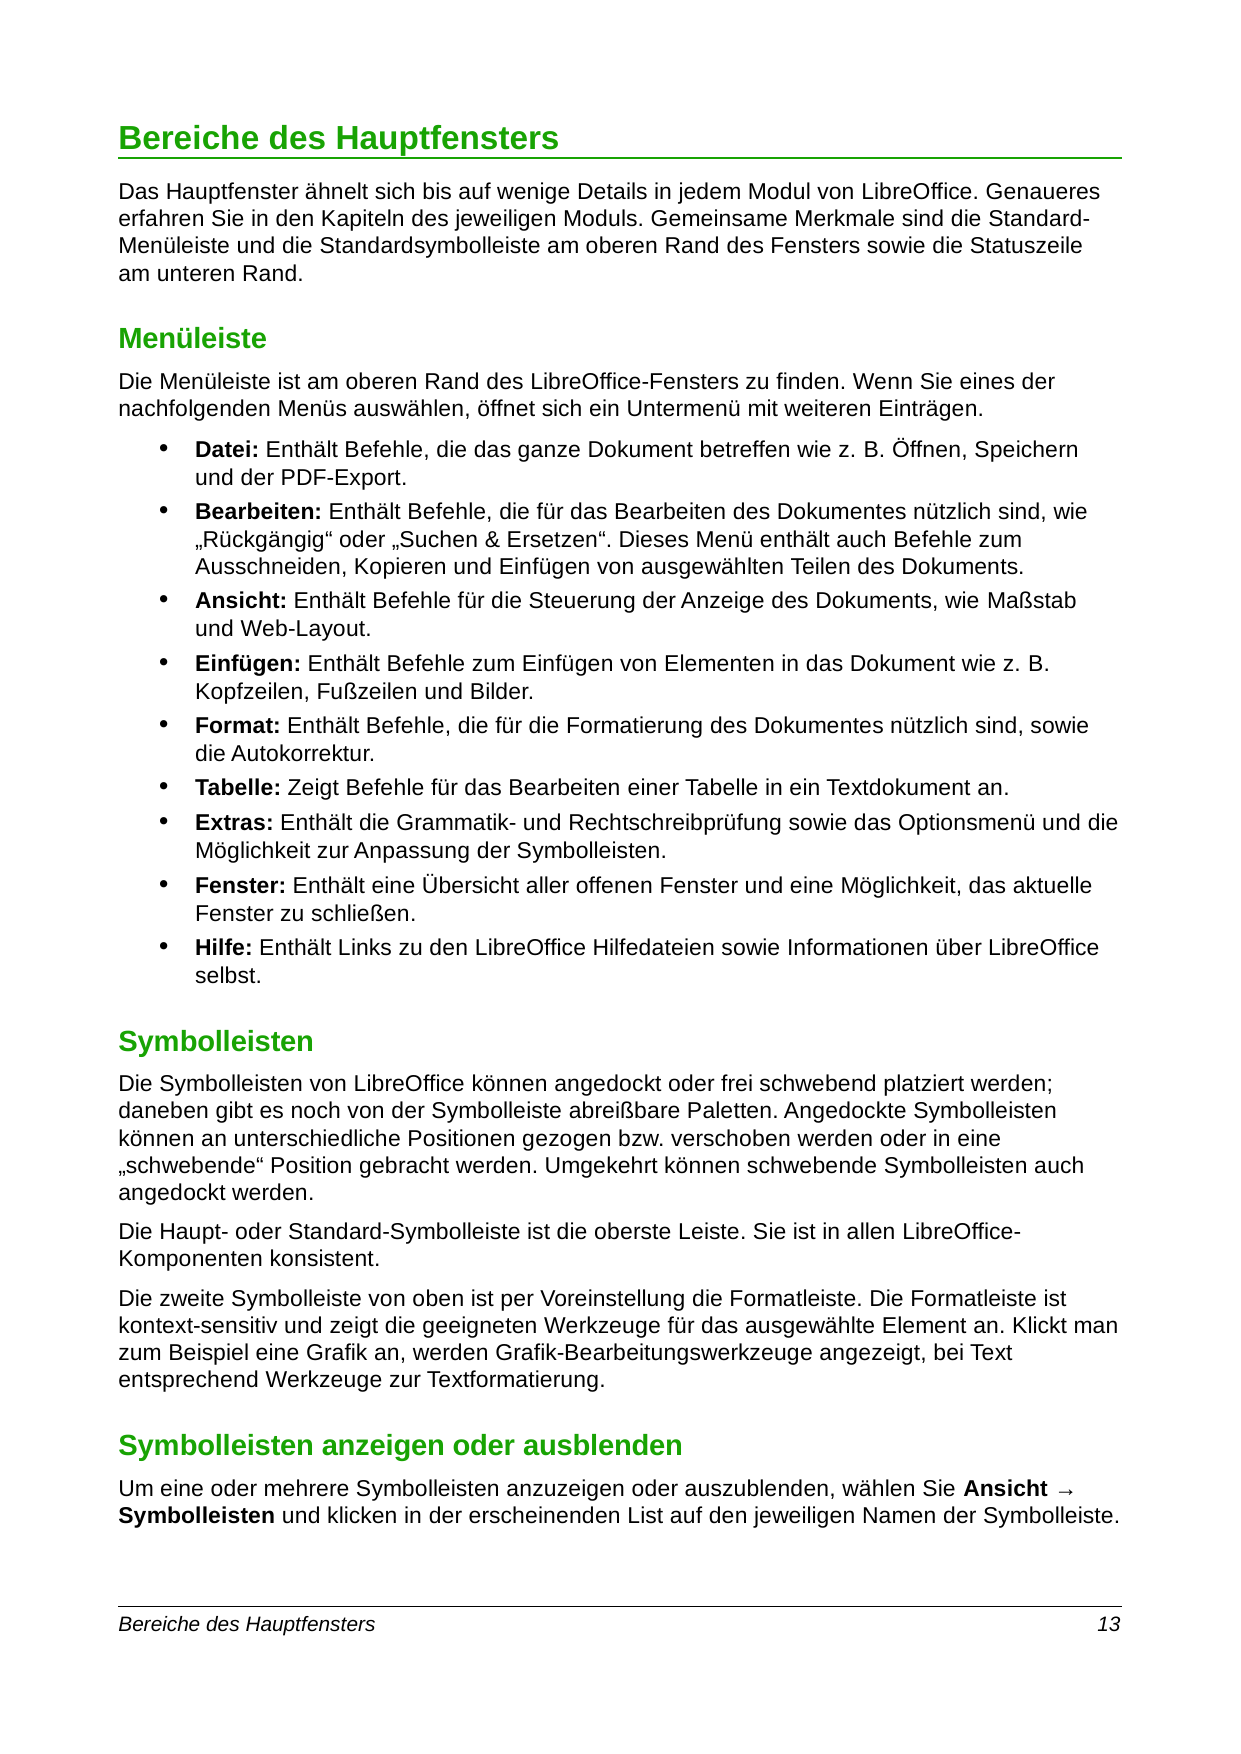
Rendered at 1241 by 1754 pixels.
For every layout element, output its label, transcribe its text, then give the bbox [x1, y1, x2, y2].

subtitle Symbolleisten anzeigen oder ausblenden [118, 1428, 1122, 1462]
list Tabelle: Zeigt Befehle für das Bearbeiten einer Tabelle in ein Textdokument an. [156, 773, 1122, 802]
list Einfügen: Enthält Befehle zum Einfügen von Elementen in das Dokument wie z. B. Kopfzeilen, Fußzeilen und Bilder. [156, 648, 1122, 704]
text Um eine oder mehrere Symbolleisten anzuzeigen oder auszublenden, wählen Sie Ansicht → Symbolleisten und klicken in der erscheinenden List auf den jeweiligen Namen der Symbolleiste. [118, 1474, 1122, 1528]
list Bearbeiten: Enthält Befehle, die für das Bearbeiten des Dokumentes nützlich sind, wie „Rückgängig“ oder „Suchen & Ersetzen“. Dieses Menü enthält auch Befehle zum Ausschneiden, Kopieren und Einfügen von ausgewählten Teilen des Dokuments. [156, 496, 1122, 579]
text Die Haupt- oder Standard-Symbolleiste ist die oberste Leiste. Sie ist in allen LibreOffice-Komponenten konsistent. [118, 1218, 1122, 1272]
text Die Symbolleisten von LibreOffice können angedockt oder frei schwebend platziert werden; daneben gibt es noch von der Symbolleiste abreißbare Paletten. Angedockte Symbolleisten können an unterschiedliche Positionen gezogen bzw. verschoben werden oder in eine „schwebende“ Position gebracht werden. Umgekehrt können schwebende Symbolleisten auch angedockt werden. [118, 1070, 1122, 1205]
list Extras: Enthält die Grammatik- und Rechtschreibprüfung sowie das Optionsmenü und die Möglichkeit zur Anpassung der Symbolleisten. [156, 808, 1122, 864]
text Die zweite Symbolleiste von oben ist per Voreinstellung die Formatleiste. Die Formatleiste ist kontext-sensitiv und zeigt die geeigneten Werkzeuge für das ausgewählte Element an. Klickt man zum Beispiel eine Grafik an, werden Grafik-Bearbeitungswerkzeuge angezeigt, bei Text entsprechend Werkzeuge zur Textformatierung. [118, 1284, 1122, 1393]
list Ansicht: Enthält Befehle für die Steuerung der Anzeige des Dokuments, wie Maßstab und Web-Layout. [156, 586, 1122, 642]
list Format: Enthält Befehle, die für die Formatierung des Dokumentes nützlich sind, sowie die Autokorrektur. [156, 710, 1122, 766]
list Datei: Enthält Befehle, die das ganze Dokument betreffen wie z. B. Öffnen, Speichern und der PDF-Export. [156, 434, 1122, 490]
list Fenster: Enthält eine Übersicht aller offenen Fenster und eine Möglichkeit, das aktuelle Fenster zu schließen. [156, 870, 1122, 926]
subtitle Bereiche des Hauptfensters [118, 118, 1122, 157]
text Die Menüleiste ist am oberen Rand des LibreOffice-Fensters zu finden. Wenn Sie eines der nachfolgenden Menüs auswählen, öffnet sich ein Untermenü mit weiteren Einträgen. [118, 367, 1122, 422]
subtitle Menüleiste [118, 321, 1122, 355]
text Das Hauptfenster ähnelt sich bis auf wenige Details in jedem Modul von LibreOffice. Genaueres erfahren Sie in den Kapiteln des jeweiligen Moduls. Gemeinsame Merkmale sind die Standard-Menüleiste und die Standardsymbolleiste am oberen Rand des Fensters sowie die Statuszeile am unteren Rand. [118, 178, 1122, 286]
list Hilfe: Enthält Links zu den LibreOffice Hilfedateien sowie Informationen über LibreOffice selbst. [156, 932, 1122, 988]
subtitle Symbolleisten [118, 1024, 1122, 1057]
